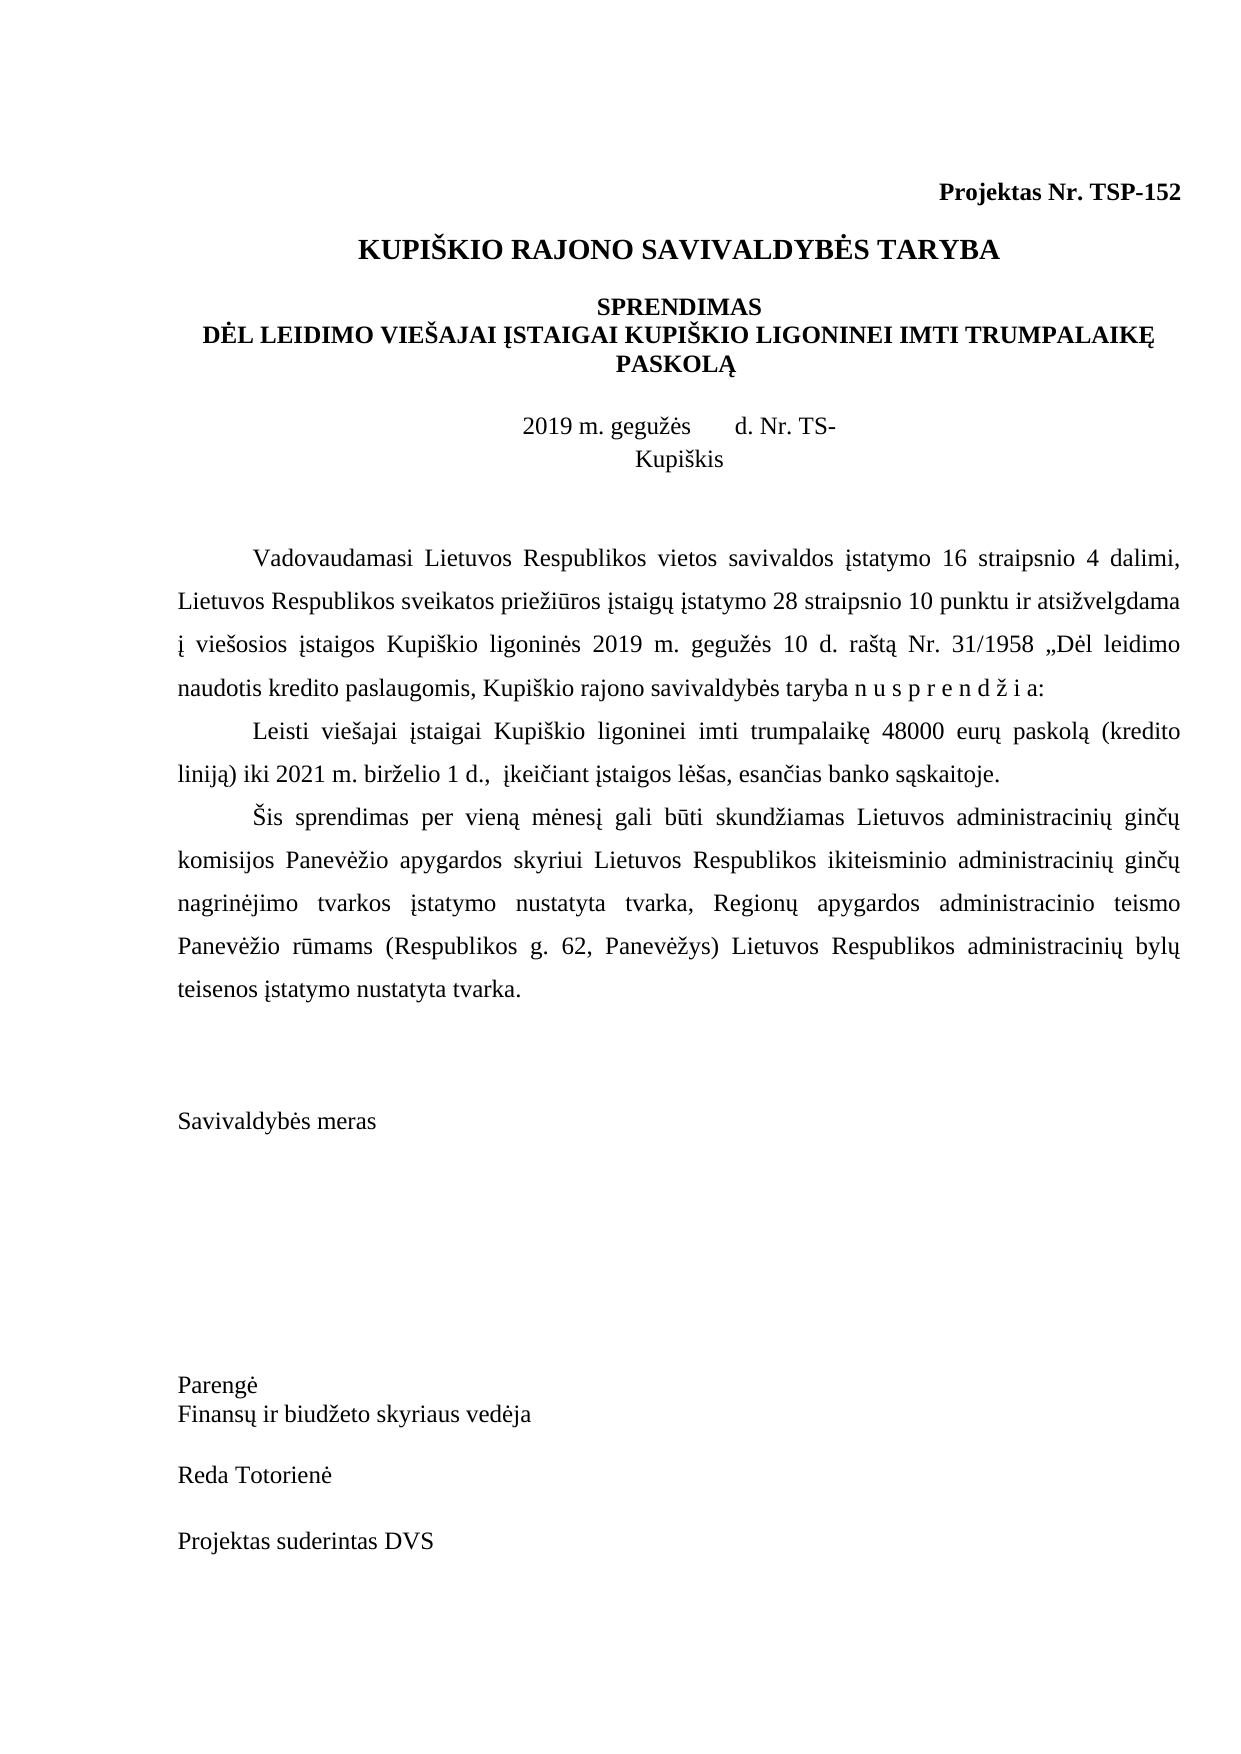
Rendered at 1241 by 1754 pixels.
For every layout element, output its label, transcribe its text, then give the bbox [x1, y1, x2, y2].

text Reda Totorienė [177, 1460, 1181, 1489]
text DĖL LEIDIMO VIEŠAJAI ĮSTAIGAI KUPIŠKIO LIGONINEI IMTI TRUMPALAIKĘ PASKOLĄ [177, 321, 1181, 378]
text Projektas Nr. TSP-152 [177, 177, 1181, 206]
text Leisti viešajai įstaigai Kupiškio ligoninei imti trumpalaikę 48000 eurų paskolą (kredito liniją) iki 2021 m. birželio 1 d., įkeičiant įstaigos lėšas, esančias banko sąskaitoje. [177, 716, 1181, 788]
text Projektas suderintas DVS [177, 1526, 1181, 1555]
text KUPIŠKIO RAJONO SAVIVALDYBĖS TARYBA [177, 232, 1181, 265]
text 2019 m. gegužės d. Nr. TS- [177, 411, 1181, 440]
text Savivaldybės meras [177, 1106, 1181, 1134]
text Kupiškis [177, 444, 1181, 473]
text Finansų ir biudžeto skyriaus vedėja [177, 1399, 1181, 1427]
text Parengė [177, 1370, 1181, 1399]
text Šis sprendimas per vieną mėnesį gali būti skundžiamas Lietuvos administracinių ginčų komisijos Panevėžio apygardos skyriui Lietuvos Respublikos ikiteisminio administracinių ginčų nagrinėjimo tvarkos įstatymo nustatyta tvarka, Regionų apygardos administracinio teismo Panevėžio rūmams (Respublikos g. 62, Panevėžys) Lietuvos Respublikos administracinių bylų teisenos įstatymo nustatyta tvarka. [177, 802, 1181, 1003]
text Vadovaudamasi Lietuvos Respublikos vietos savivaldos įstatymo 16 straipsnio 4 dalimi, Lietuvos Respublikos sveikatos priežiūros įstaigų įstatymo 28 straipsnio 10 punktu ir atsižvelgdama į viešosios įstaigos Kupiškio ligoninės 2019 m. gegužės 10 d. raštą Nr. 31/1958 „Dėl leidimo naudotis kredito paslaugomis, Kupiškio rajono savivaldybės taryba n u s p r e n d ž i a: [177, 543, 1181, 701]
text SPRENDIMAS [177, 292, 1181, 321]
